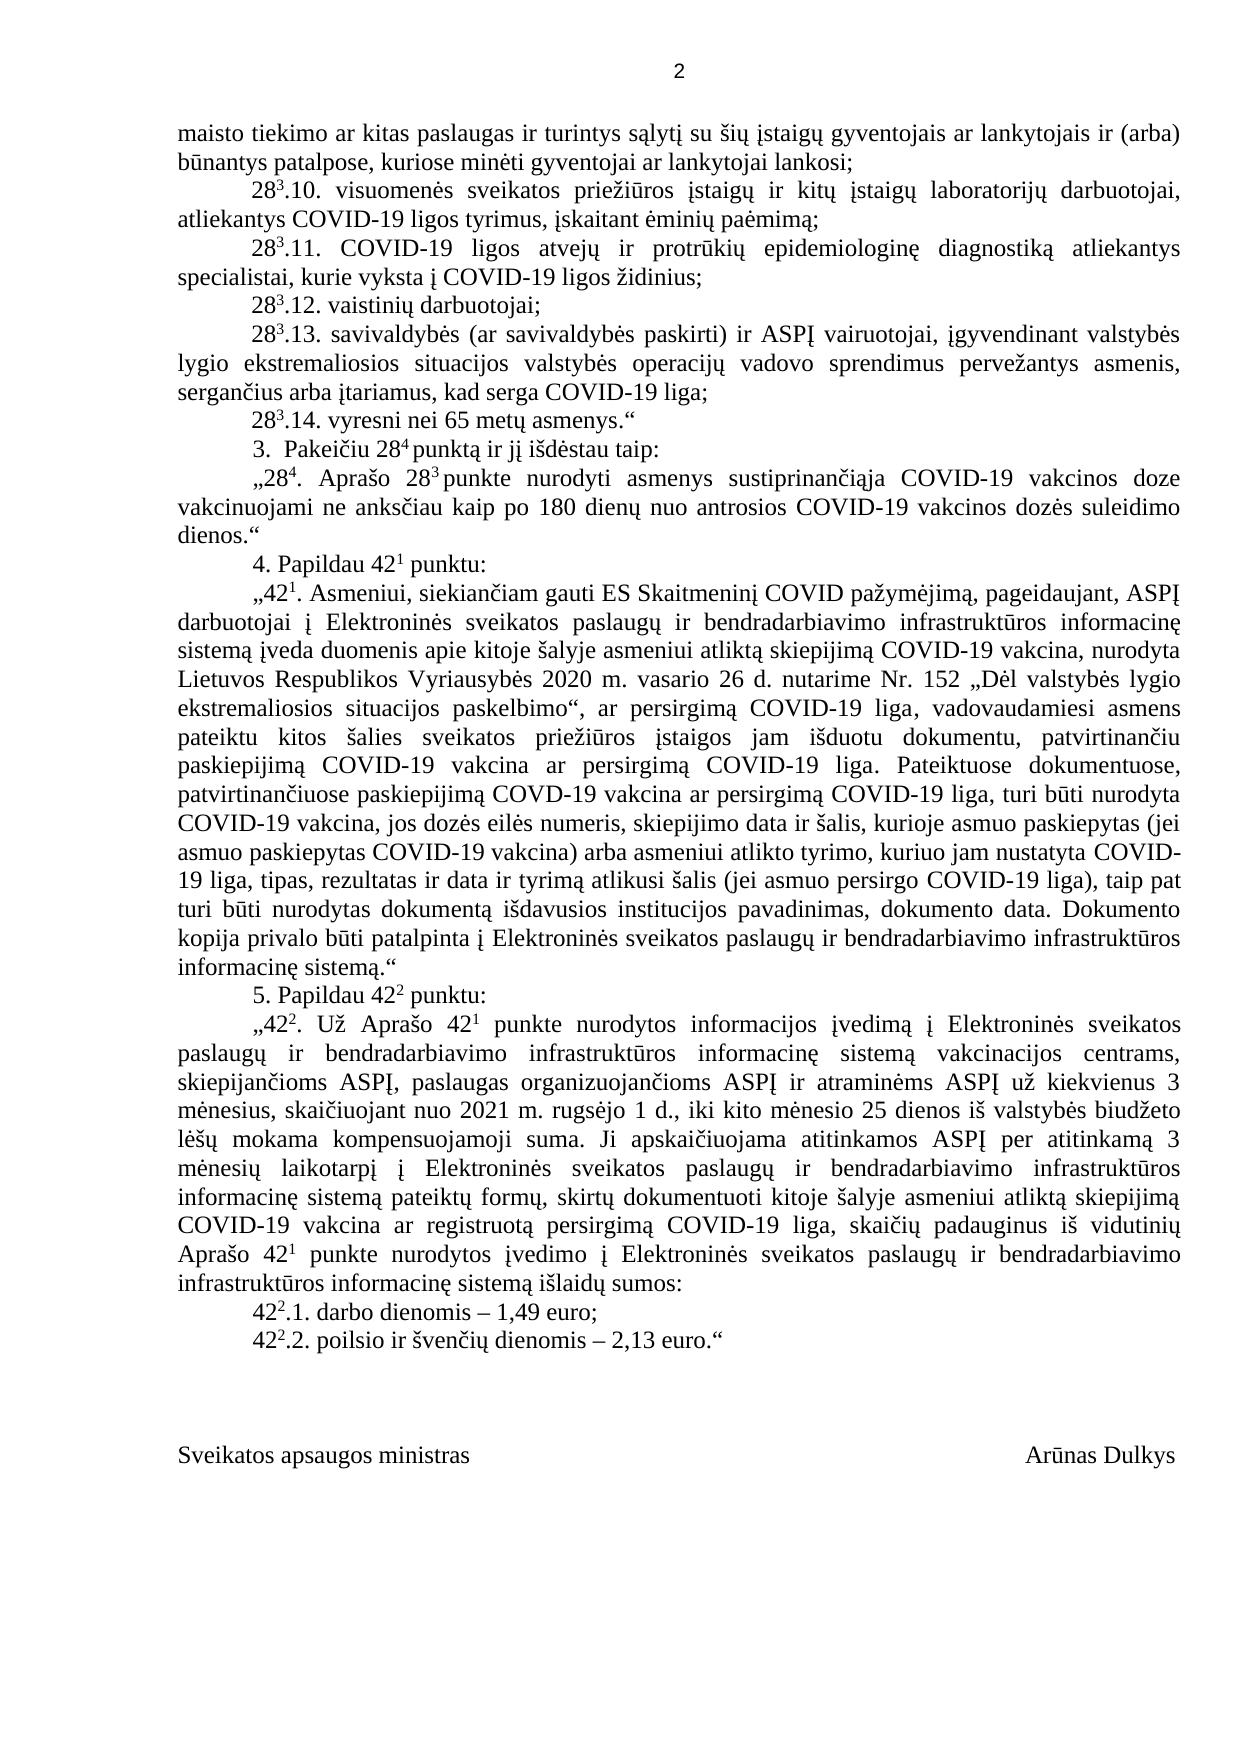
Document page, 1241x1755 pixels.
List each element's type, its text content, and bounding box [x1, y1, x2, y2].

text 283.14. vyresni nei 65 metų asmenys.“ [177, 406, 1181, 434]
text „421. Asmeniui, siekiančiam gauti ES Skaitmeninį COVID pažymėjimą, pageidaujant, ASPĮ darbuotojai į Elektroninės sveikatos paslaugų ir bendradarbiavimo infrastruktūros informacinę sistemą įveda duomenis apie kitoje šalyje asmeniui atliktą skiepijimą COVID-19 vakcina, nurodyta Lietuvos Respublikos Vyriausybės 2020 m. vasario 26 d. nutarime Nr. 152 „Dėl valstybės lygio ekstremaliosios situacijos paskelbimo“, ar persirgimą COVID-19 liga, vadovaudamiesi asmens pateiktu kitos šalies sveikatos priežiūros įstaigos jam išduotu dokumentu, patvirtinančiu paskiepijimą COVID-19 vakcina ar persirgimą COVID-19 liga. Pateiktuose dokumentuose, patvirtinančiuose paskiepijimą COVD-19 vakcina ar persirgimą COVID-19 liga, turi būti nurodyta COVID-19 vakcina, jos dozės eilės numeris, skiepijimo data ir šalis, kurioje asmuo paskiepytas (jei asmuo paskiepytas COVID-19 vakcina) arba asmeniui atlikto tyrimo, kuriuo jam nustatyta COVID-19 liga, tipas, rezultatas ir data ir tyrimą atlikusi šalis (jei asmuo persirgo COVID-19 liga), taip pat turi būti nurodytas dokumentą išdavusios institucijos pavadinimas, dokumento data. Dokumento kopija privalo būti patalpinta į Elektroninės sveikatos paslaugų ir bendradarbiavimo infrastruktūros informacinę sistemą.“ [177, 578, 1181, 981]
text maisto tiekimo ar kitas paslaugas ir turintys sąlytį su šių įstaigų gyventojais ar lankytojais ir (arba) būnantys patalpose, kuriose minėti gyventojai ar lankytojai lankosi; [177, 118, 1181, 176]
text 283.10. visuomenės sveikatos priežiūros įstaigų ir kitų įstaigų laboratorijų darbuotojai, atliekantys COVID-19 ligos tyrimus, įskaitant ėminių paėmimą; [177, 176, 1181, 233]
text 283.13. savivaldybės (ar savivaldybės paskirti) ir ASPĮ vairuotojai, įgyvendinant valstybės lygio ekstremaliosios situacijos valstybės operacijų vadovo sprendimus pervežantys asmenis, sergančius arba įtariamus, kad serga COVID-19 liga; [177, 319, 1181, 406]
text 3. Pakeičiu 284 punktą ir jį išdėstau taip: [177, 434, 1181, 463]
text 5. Papildau 422 punktu: [177, 981, 1181, 1009]
text „284. Aprašo 283 punkte nurodyti asmenys sustiprinančiąja COVID-19 vakcinos doze vakcinuojami ne anksčiau kaip po 180 dienų nuo antrosios COVID-19 vakcinos dozės suleidimo dienos.“ [177, 463, 1181, 549]
text 422.1. darbo dienomis – 1,49 euro; [177, 1297, 1181, 1326]
text Sveikatos apsaugos ministras Arūnas Dulkys [177, 1441, 1181, 1469]
text „422. Už Aprašo 421 punkte nurodytos informacijos įvedimą į Elektroninės sveikatos paslaugų ir bendradarbiavimo infrastruktūros informacinę sistemą vakcinacijos centrams, skiepijančioms ASPĮ, paslaugas organizuojančioms ASPĮ ir atraminėms ASPĮ už kiekvienus 3 mėnesius, skaičiuojant nuo 2021 m. rugsėjo 1 d., iki kito mėnesio 25 dienos iš valstybės biudžeto lėšų mokama kompensuojamoji suma. Ji apskaičiuojama atitinkamos ASPĮ per atitinkamą 3 mėnesių laikotarpį į Elektroninės sveikatos paslaugų ir bendradarbiavimo infrastruktūros informacinę sistemą pateiktų formų, skirtų dokumentuoti kitoje šalyje asmeniui atliktą skiepijimą COVID-19 vakcina ar registruotą persirgimą COVID-19 liga, skaičių padauginus iš vidutinių Aprašo 421 punkte nurodytos įvedimo į Elektroninės sveikatos paslaugų ir bendradarbiavimo infrastruktūros informacinę sistemą išlaidų sumos: [177, 1009, 1181, 1297]
text 283.11. COVID-19 ligos atvejų ir protrūkių epidemiologinę diagnostiką atliekantys specialistai, kurie vyksta į COVID-19 ligos židinius; [177, 233, 1181, 291]
text 4. Papildau 421 punktu: [177, 549, 1181, 578]
text 422.2. poilsio ir švenčių dienomis – 2,13 euro.“ [177, 1326, 1181, 1354]
text 283.12. vaistinių darbuotojai; [177, 291, 1181, 319]
